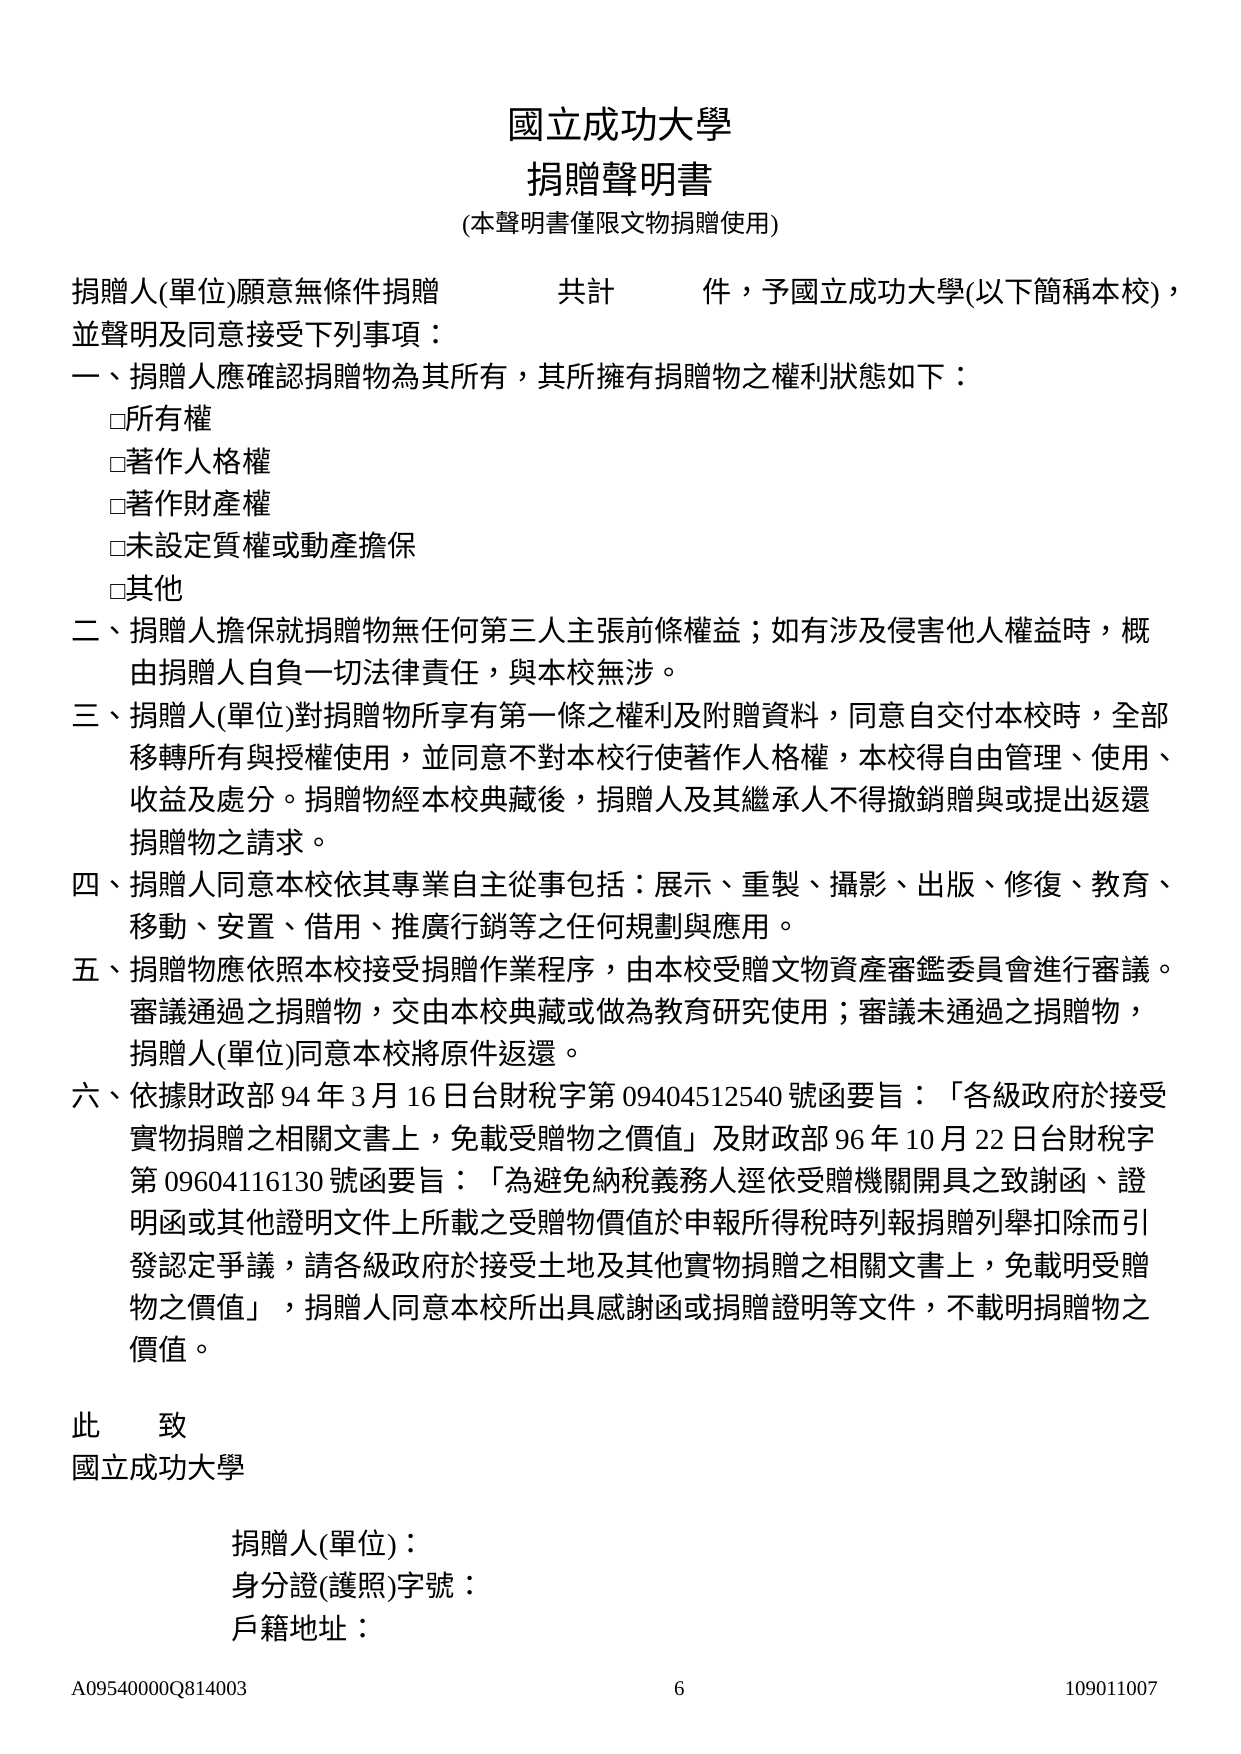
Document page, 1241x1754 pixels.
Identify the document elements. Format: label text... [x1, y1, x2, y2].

text 二、捐贈人擔保就捐贈物無任何第三人主張前條權益；如有涉及侵害他人權益時，概由捐贈人自負一切法律責任，與本校無涉。 [71, 608, 1169, 692]
text (本聲明書僅限文物捐贈使用) [71, 204, 1169, 240]
text □著作財產權 [71, 481, 1169, 523]
text □著作人格權 [71, 438, 1169, 481]
text 三、捐贈人(單位)對捐贈物所享有第一條之權利及附贈資料，同意自交付本校時，全部移轉所有與授權使用，並同意不對本校行使著作人格權，本校得自由管理、使用、收益及處分。捐贈物經本校典藏後，捐贈人及其繼承人不得撤銷贈與或提出返還捐贈物之請求。 [71, 692, 1169, 862]
text 捐贈聲明書 [71, 150, 1169, 204]
text 國立成功大學 [71, 95, 1169, 150]
text 身分證(護照)字號： [71, 1563, 1169, 1605]
text □其他 [71, 565, 1169, 608]
text 五、捐贈物應依照本校接受捐贈作業程序，由本校受贈文物資產審鑑委員會進行審議。審議通過之捐贈物，交由本校典藏或做為教育研究使用；審議未通過之捐贈物，捐贈人(單位)同意本校將原件返還。 [71, 946, 1169, 1073]
text □所有權 [71, 396, 1169, 438]
text 四、捐贈人同意本校依其專業自主從事包括：展示、重製、攝影、出版、修復、教育、移動、安置、借用、推廣行銷等之任何規劃與應用。 [71, 862, 1169, 946]
text □未設定質權或動產擔保 [71, 523, 1169, 565]
text 戶籍地址： [71, 1605, 1169, 1648]
text 捐贈人(單位)願意無條件捐贈 共計 件，予國立成功大學(以下簡稱本校)，並聲明及同意接受下列事項： [71, 269, 1169, 353]
text 六、依據財政部94年3月16日台財稅字第09404512540號函要旨：「各級政府於接受實物捐贈之相關文書上，免載受贈物之價值」及財政部96年10月22日台財稅字第09604116130號函要旨：「為避免納稅義務人逕依受贈機關開具之致謝函、證明函或其他證明文件上所載之受贈物價值於申報所得稅時列報捐贈列舉扣除而引發認定爭議，請各級政府於接受土地及其他實物捐贈之相關文書上，免載明受贈物之價值」，捐贈人同意本校所出具感謝函或捐贈證明等文件，不載明捐贈物之價值。 [71, 1073, 1169, 1369]
text 捐贈人(單位)： [71, 1521, 1169, 1563]
text 國立成功大學 [71, 1445, 1169, 1487]
text 此 致 [71, 1403, 1169, 1445]
text 一、捐贈人應確認捐贈物為其所有，其所擁有捐贈物之權利狀態如下： [71, 353, 1169, 396]
